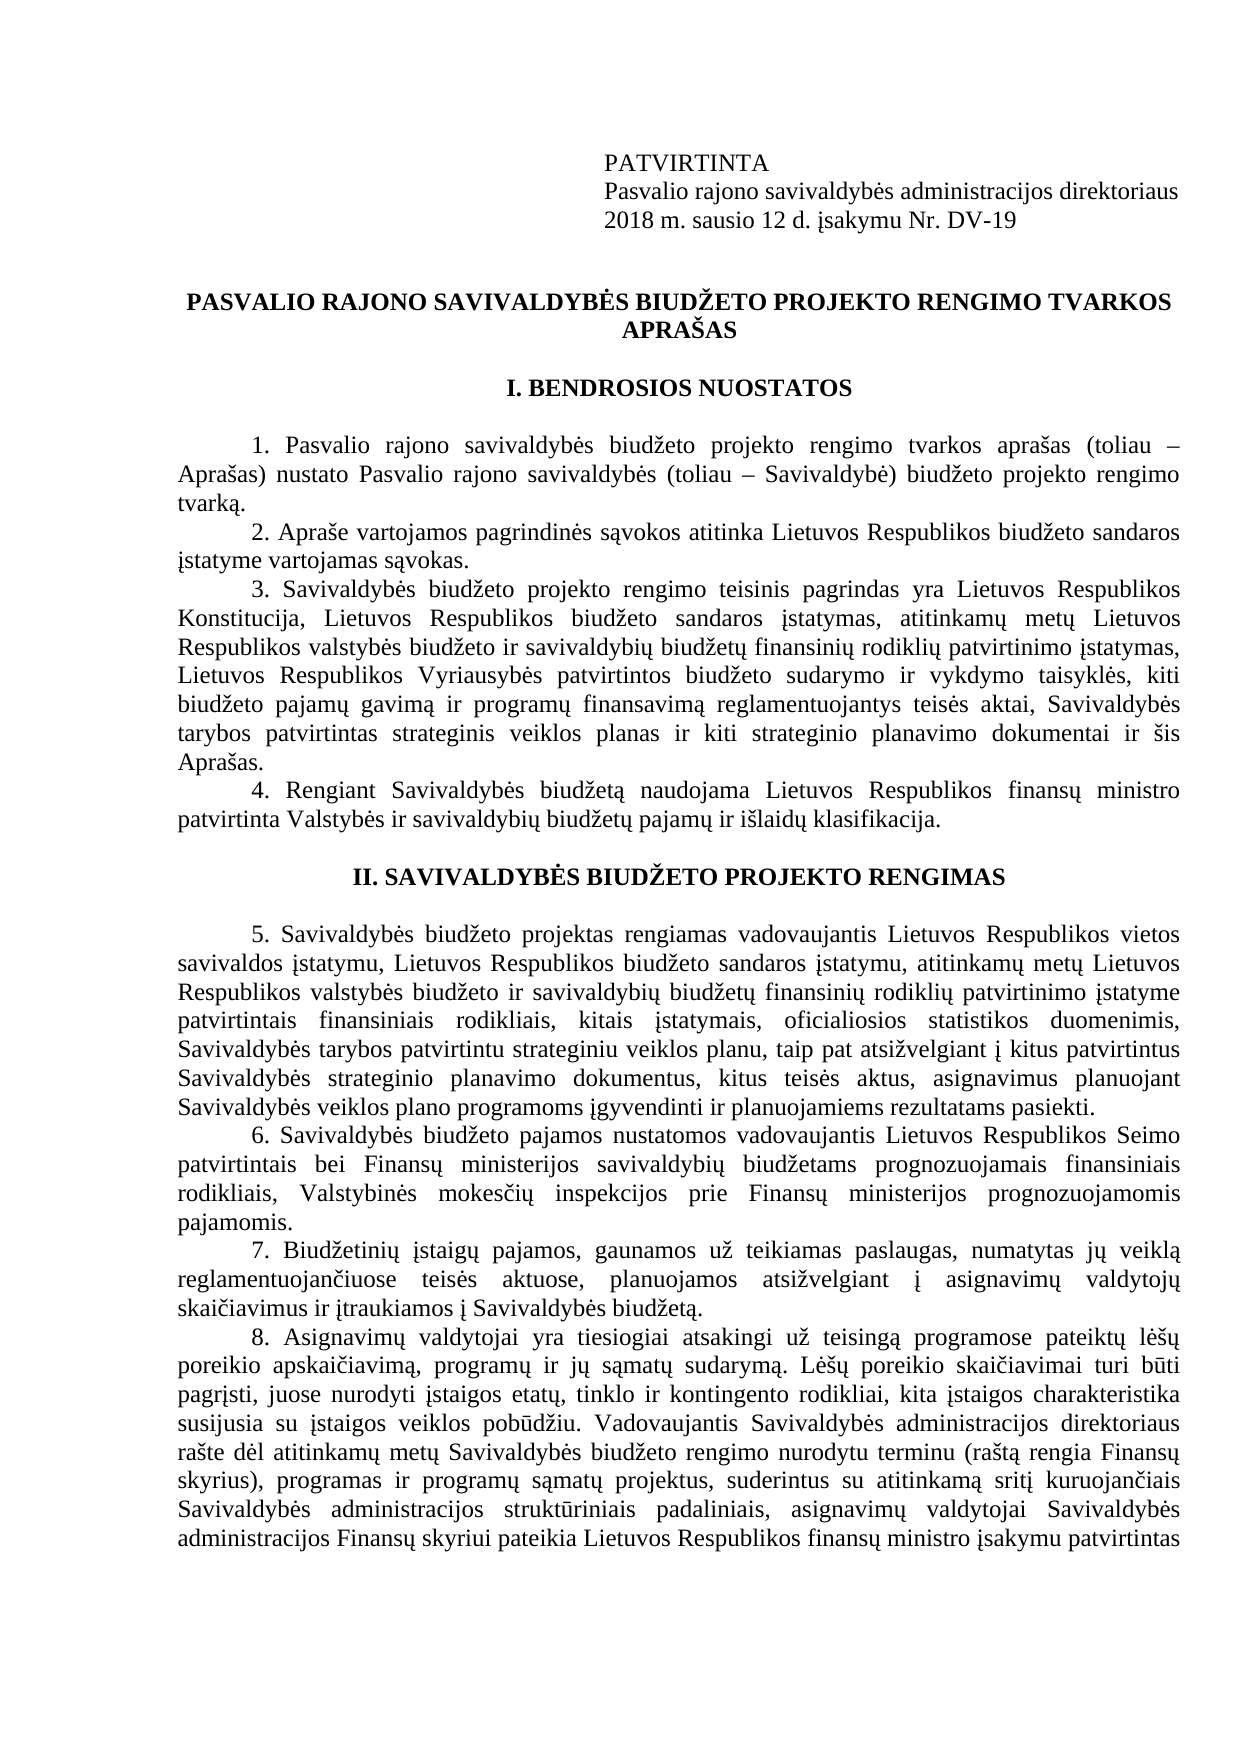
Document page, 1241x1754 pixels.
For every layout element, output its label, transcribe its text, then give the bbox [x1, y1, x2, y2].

text PATVIRTINTA [529, 148, 1181, 176]
text 2018 m. sausio 12 d. įsakymu Nr. DV-19 [477, 205, 1181, 234]
text 2. Apraše vartojamos pagrindinės sąvokos atitinka Lietuvos Respublikos biudžeto sandaros įstatyme vartojamas sąvokas. [177, 517, 1181, 574]
text Pasvalio rajono savivaldybės administracijos direktoriaus [552, 176, 1181, 205]
text 4. Rengiant Savivaldybės biudžetą naudojama Lietuvos Respublikos finansų ministro patvirtinta Valstybės ir savivaldybių biudžetų pajamų ir išlaidų klasifikacija. [177, 775, 1181, 833]
text 8. Asignavimų valdytojai yra tiesiogiai atsakingi už teisingą programose pateiktų lėšų poreikio apskaičiavimą, programų ir jų sąmatų sudarymą. Lėšų poreikio skaičiavimai turi būti pagrįsti, juose nurodyti įstaigos etatų, tinklo ir kontingento rodikliai, kita įstaigos charakteristika susijusia su įstaigos veiklos pobūdžiu. Vadovaujantis Savivaldybės administracijos direktoriaus rašte dėl atitinkamų metų Savivaldybės biudžeto rengimo nurodytu terminu (raštą rengia Finansų skyrius), programas ir programų sąmatų projektus, suderintus su atitinkamą sritį kuruojančiais Savivaldybės administracijos struktūriniais padaliniais, asignavimų valdytojai Savivaldybės administracijos Finansų skyriui pateikia Lietuvos Respublikos finansų ministro įsakymu patvirtintas [177, 1322, 1181, 1552]
text 1. Pasvalio rajono savivaldybės biudžeto projekto rengimo tvarkos aprašas (toliau – Aprašas) nustato Pasvalio rajono savivaldybės (toliau – Savivaldybė) biudžeto projekto rengimo tvarką. [177, 430, 1181, 517]
text PASVALIO RAJONO SAVIVALDYBĖS BIUDŽETO PROJEKTO RENGIMO TVARKOS APRAŠAS [177, 287, 1181, 344]
text I. BENDROSIOS NUOSTATOS [177, 373, 1181, 402]
text 6. Savivaldybės biudžeto pajamos nustatomos vadovaujantis Lietuvos Respublikos Seimo patvirtintais bei Finansų ministerijos savivaldybių biudžetams prognozuojamais finansiniais rodikliais, Valstybinės mokesčių inspekcijos prie Finansų ministerijos prognozuojamomis pajamomis. [177, 1120, 1181, 1235]
text 5. Savivaldybės biudžeto projektas rengiamas vadovaujantis Lietuvos Respublikos vietos savivaldos įstatymu, Lietuvos Respublikos biudžeto sandaros įstatymu, atitinkamų metų Lietuvos Respublikos valstybės biudžeto ir savivaldybių biudžetų finansinių rodiklių patvirtinimo įstatyme patvirtintais finansiniais rodikliais, kitais įstatymais, oficialiosios statistikos duomenimis, Savivaldybės tarybos patvirtintu strateginiu veiklos planu, taip pat atsižvelgiant į kitus patvirtintus Savivaldybės strateginio planavimo dokumentus, kitus teisės aktus, asignavimus planuojant Savivaldybės veiklos plano programoms įgyvendinti ir planuojamiems rezultatams pasiekti. [177, 919, 1181, 1120]
text II. SAVIVALDYBĖS BIUDŽETO PROJEKTO RENGIMAS [177, 862, 1181, 890]
text 7. Biudžetinių įstaigų pajamos, gaunamos už teikiamas paslaugas, numatytas jų veiklą reglamentuojančiuose teisės aktuose, planuojamos atsižvelgiant į asignavimų valdytojų skaičiavimus ir įtraukiamos į Savivaldybės biudžetą. [177, 1235, 1181, 1322]
text 3. Savivaldybės biudžeto projekto rengimo teisinis pagrindas yra Lietuvos Respublikos Konstitucija, Lietuvos Respublikos biudžeto sandaros įstatymas, atitinkamų metų Lietuvos Respublikos valstybės biudžeto ir savivaldybių biudžetų finansinių rodiklių patvirtinimo įstatymas, Lietuvos Respublikos Vyriausybės patvirtintos biudžeto sudarymo ir vykdymo taisyklės, kiti biudžeto pajamų gavimą ir programų finansavimą reglamentuojantys teisės aktai, Savivaldybės tarybos patvirtintas strateginis veiklos planas ir kiti strateginio planavimo dokumentai ir šis Aprašas. [177, 574, 1181, 775]
